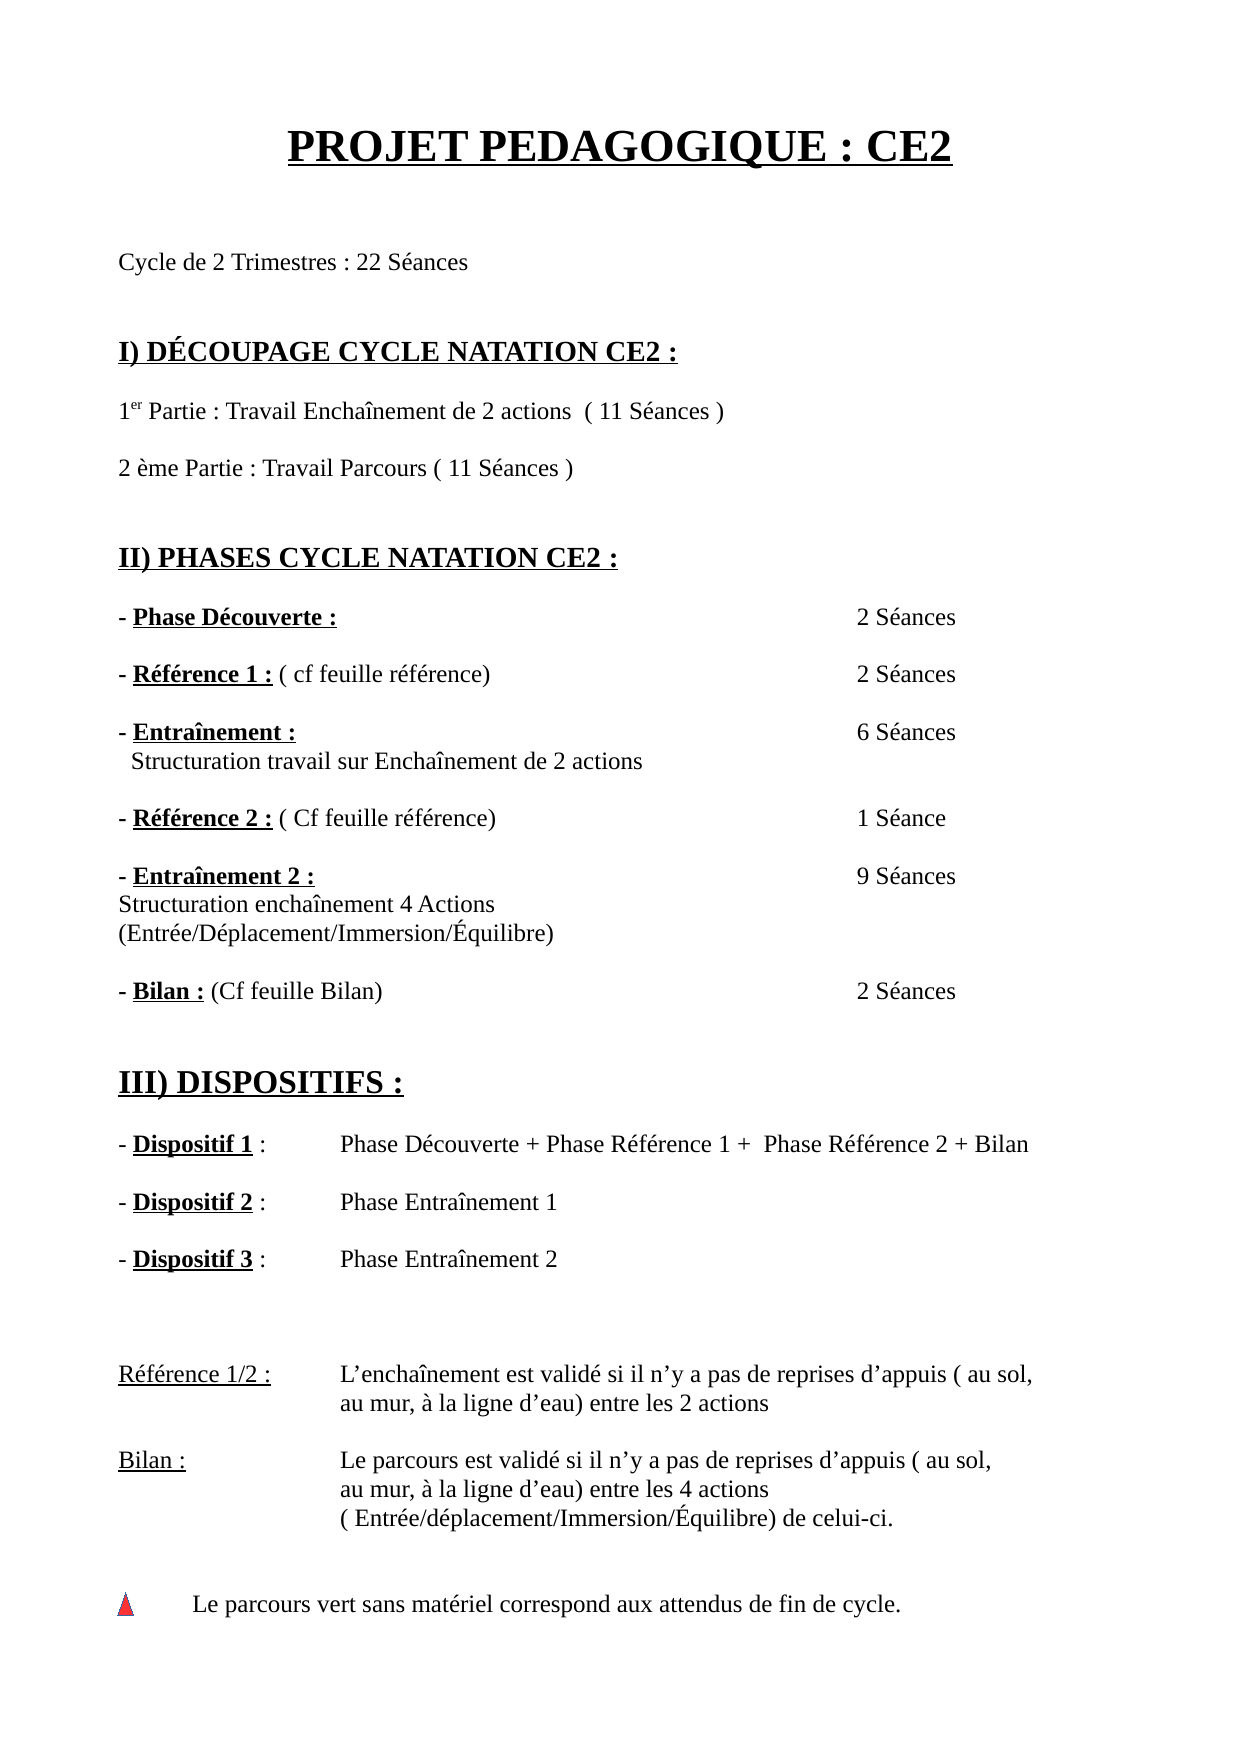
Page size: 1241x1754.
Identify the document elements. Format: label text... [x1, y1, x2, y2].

text Référence 1/2 : L’enchaînement est validé si il n’y a pas de reprises d’appuis ( au sol, au mur, à la ligne d’eau) entre les 2 actions [118, 1359, 1122, 1417]
text - Référence 1 : ( cf feuille référence) 2 Séances [118, 659, 1122, 688]
text PROJET PEDAGOGIQUE : CE2 [118, 118, 1122, 171]
text 2 ème Partie : Travail Parcours ( 11 Séances ) [118, 453, 1122, 482]
text II) PHASES CYCLE NATATION CE2 : [118, 540, 1122, 573]
text - Bilan : (Cf feuille Bilan) 2 Séances [118, 976, 1122, 1004]
text Structuration travail sur Enchaînement de 2 actions [118, 746, 1122, 774]
text III) DISPOSITIFS : [118, 1062, 1122, 1100]
text - Dispositif 2 : Phase Entraînement 1 [118, 1187, 1122, 1215]
text Bilan : Le parcours est validé si il n’y a pas de reprises d’appuis ( au sol, au mur, à la ligne d’eau) entre les 4 actions ( Entrée/déplacement/Immersion/Équilibre) de celui-ci. [118, 1445, 1122, 1532]
text 1er Partie : Travail Enchaînement de 2 actions ( 11 Séances ) [118, 396, 1122, 425]
text - Dispositif 1 : Phase Découverte + Phase Référence 1 + Phase Référence 2 + Bilan [118, 1129, 1122, 1158]
text Cycle de 2 Trimestres : 22 Séances [118, 247, 1122, 276]
text - Référence 2 : ( Cf feuille référence) 1 Séance [118, 803, 1122, 832]
text (Entrée/Déplacement/Immersion/Équilibre) [118, 918, 1122, 947]
text Structuration enchaînement 4 Actions [118, 889, 1122, 918]
text - Phase Découverte : 2 Séances [118, 602, 1122, 631]
text I) DÉCOUPAGE CYCLE NATATION CE2 : [118, 334, 1122, 367]
text - Entraînement : 6 Séances [118, 717, 1122, 746]
text - Dispositif 3 : Phase Entraînement 2 [118, 1244, 1122, 1273]
text - Entraînement 2 : 9 Séances [118, 861, 1122, 889]
text Le parcours vert sans matériel correspond aux attendus de fin de cycle. [118, 1589, 1122, 1618]
